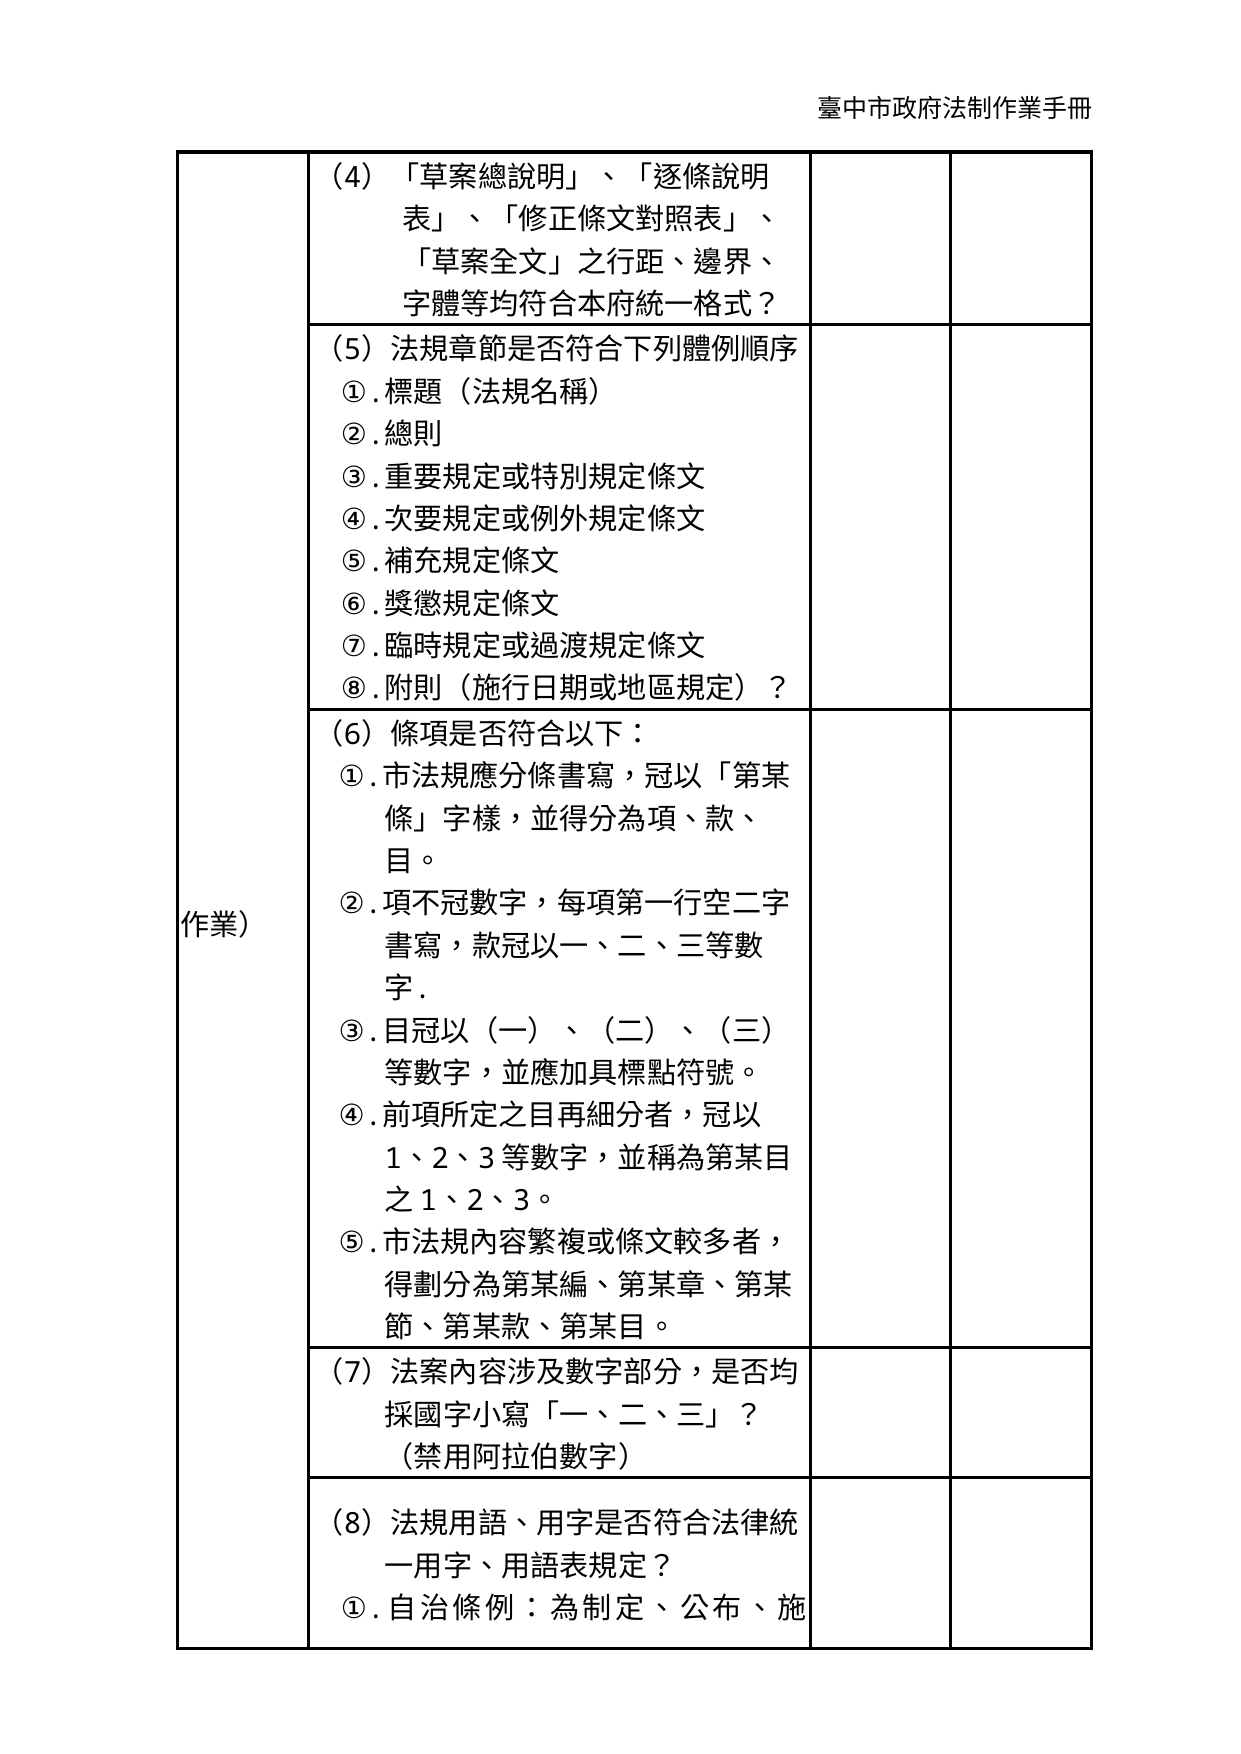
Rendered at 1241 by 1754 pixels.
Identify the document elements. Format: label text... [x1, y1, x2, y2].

table_cell [812, 1349, 949, 1476]
table_cell （6）條項是否符合以下： ①.市法規應分條書寫，冠以「第某條」字樣，並得分為項、款、目。 ②.項不冠數字，每項第一行空二字書寫，款冠以一、二、三等數字. ③.目冠以（一）、（二）、（三）等數字，並應加具標點符號。 ④.前項所定之目再細分者，冠以1、2、3等數字，並稱為第某目之1、2、3。 ⑤.市法規內容繁複或條文較多者，得劃分為第某編、第某章、第某節、第某款、第某目。 [310, 711, 809, 1346]
table_cell [952, 711, 1090, 1346]
table_cell （7）法案內容涉及數字部分，是否均採國字小寫「一、二、三」？（禁用阿拉伯數字） [310, 1349, 809, 1476]
table_cell [952, 326, 1090, 707]
table_cell [952, 154, 1090, 323]
table_cell [812, 1479, 949, 1647]
table_cell [952, 1479, 1090, 1647]
table_cell [952, 1349, 1090, 1476]
table_cell 三、形式審查項目 （法制局網站法制作業） [179, 154, 307, 1647]
table_cell [812, 711, 949, 1346]
table_cell （4）「草案總說明」、「逐條說明表」、「修正條文對照表」、「草案全文」之行距、邊界、字體等均符合本府統一格式？ [310, 154, 809, 323]
table_cell [812, 154, 949, 323]
table_cell （5）法規章節是否符合下列體例順序 ①.標題（法規名稱） ②.總則 ③.重要規定或特別規定條文 ④.次要規定或例外規定條文 ⑤.補充規定條文 ⑥.獎懲規定條文 ⑦.臨時規定或過渡規定條文 ⑧.附則（施行日期或地區規定）？ [310, 326, 809, 707]
table_cell [812, 326, 949, 707]
table_cell （8）法規用語、用字是否符合法律統一用字、用語表規定？ ①.自治條例：為制定、公布、施 [310, 1479, 809, 1647]
